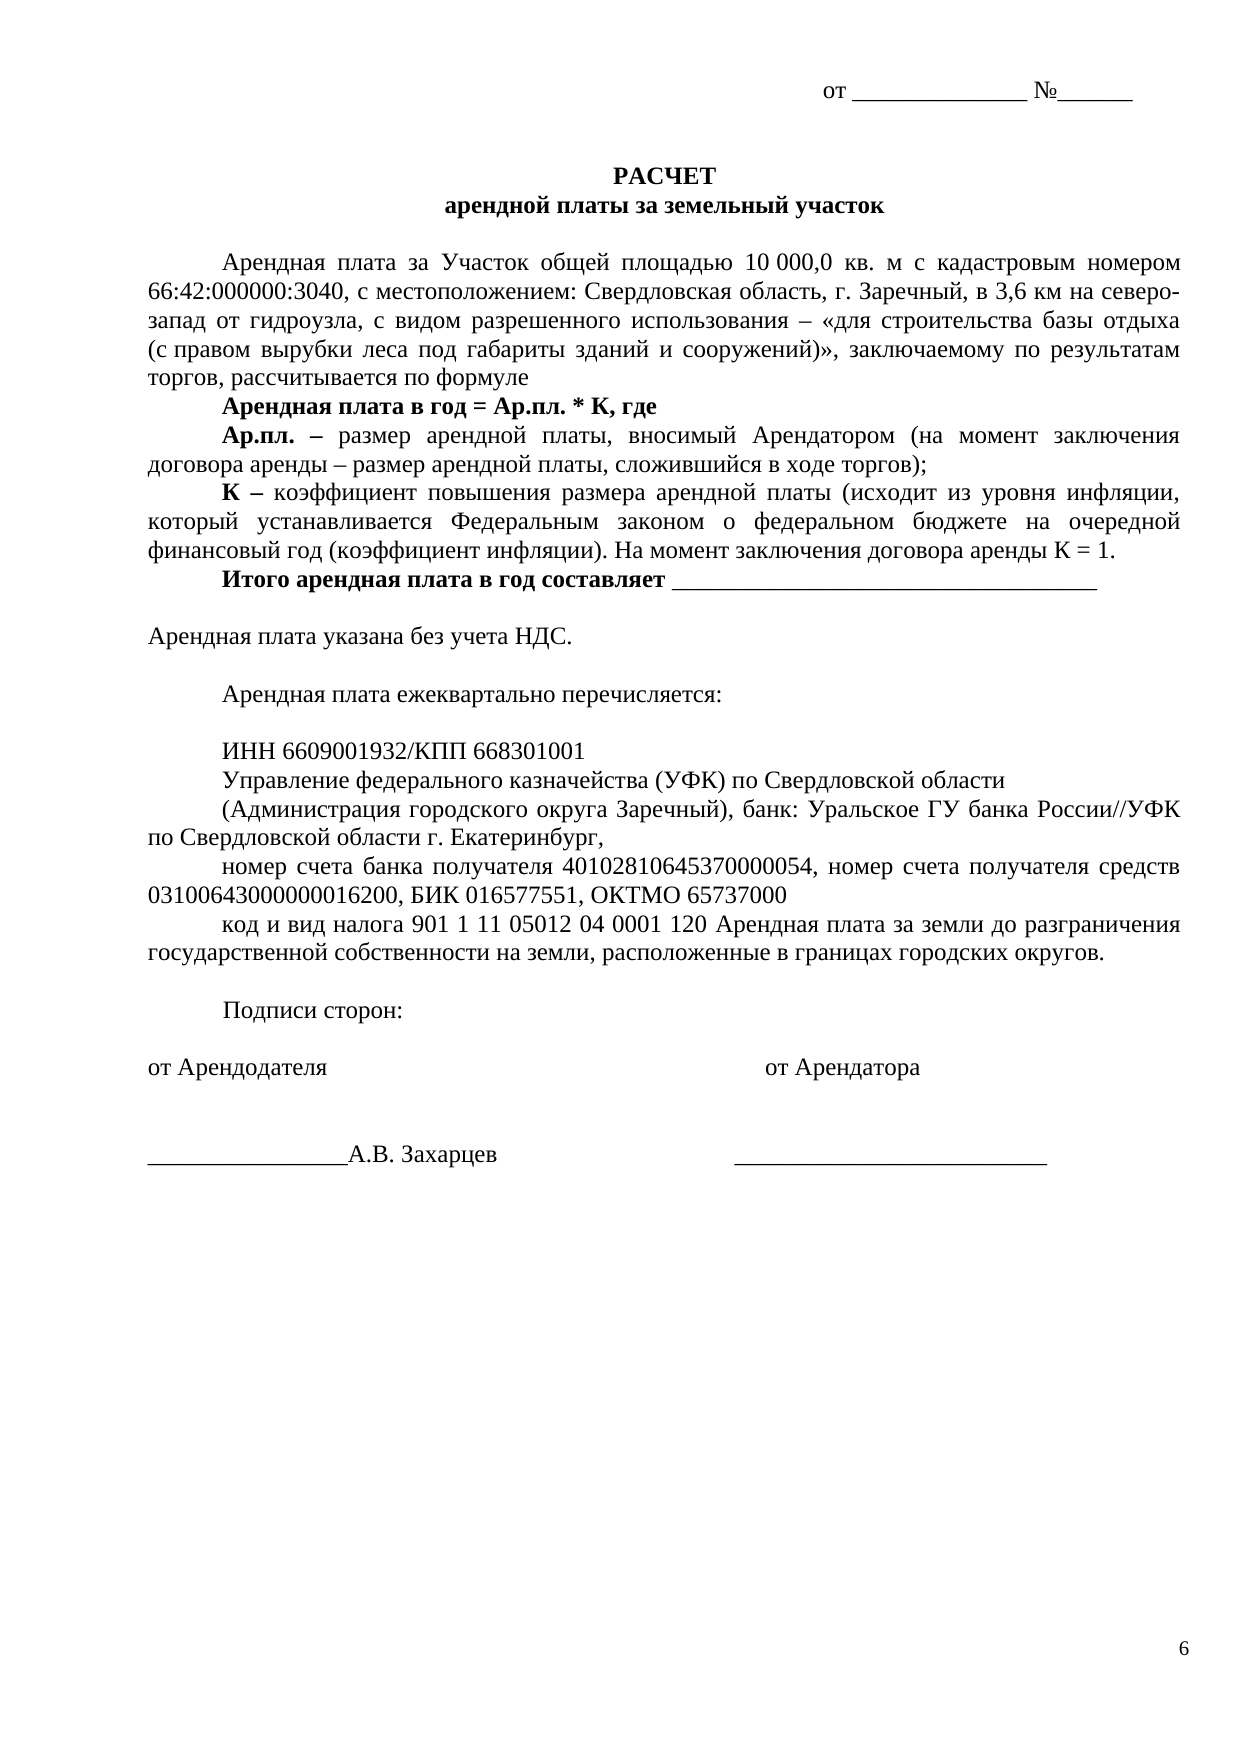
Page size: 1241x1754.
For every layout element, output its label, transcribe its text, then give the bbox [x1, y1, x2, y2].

text ИНН 6609001932/КПП 668301001 [148, 736, 1181, 765]
text арендной платы за земельный участок [148, 190, 1181, 219]
text код и вид налога 901 1 11 05012 04 0001 120 Арендная плата за земли до разграничения государственной собственности на земли, расположенные в границах городских округов. [148, 909, 1181, 966]
text Арендная плата в год = Ар.пл. * К, где [148, 391, 1181, 420]
text ________________А.В. Захарцев _________________________ [148, 1139, 1181, 1167]
text Итого арендная плата в год составляет __________________________________ [148, 564, 1181, 592]
text Ар.пл. – размер арендной платы, вносимый Арендатором (на момент заключения договора аренды – размер арендной платы, сложившийся в ходе торгов); [148, 420, 1181, 477]
text К – коэффициент повышения размера арендной платы (исходит из уровня инфляции, который устанавливается Федеральным законом о федеральном бюджете на очередной финансовый год (коэффициент инфляции). На момент заключения договора аренды К = 1. [148, 477, 1181, 564]
text от Арендодателя от Арендатора [148, 1052, 1181, 1081]
text Подписи сторон: [148, 995, 1181, 1024]
text номер счета банка получателя 40102810645370000054, номер счета получателя средств 03100643000000016200, БИК 016577551, ОКТМО 65737000 [148, 851, 1181, 909]
text от ______________ №______ [148, 75, 1181, 104]
text РАСЧЕТ [148, 161, 1181, 190]
text Арендная плата указана без учета НДС. [148, 621, 1181, 650]
text Арендная плата за Участок общей площадью 10 000,0 кв. м с кадастровым номером 66:42:000000:3040, с местоположением: Свердловская область, г. Заречный, в 3,6 км на северо-запад от гидроузла, с видом разрешенного использования – «для строительства базы отдыха (с правом вырубки леса под габариты зданий и сооружений)», заключаемому по результатам торгов, рассчитывается по формуле [148, 247, 1181, 391]
text Управление федерального казначейства (УФК) по Свердловской области [148, 765, 1181, 794]
text Арендная плата ежеквартально перечисляется: [148, 679, 1181, 707]
text (Администрация городского округа Заречный), банк: Уральское ГУ банка России//УФК по Свердловской области г. Екатеринбург, [148, 794, 1181, 851]
